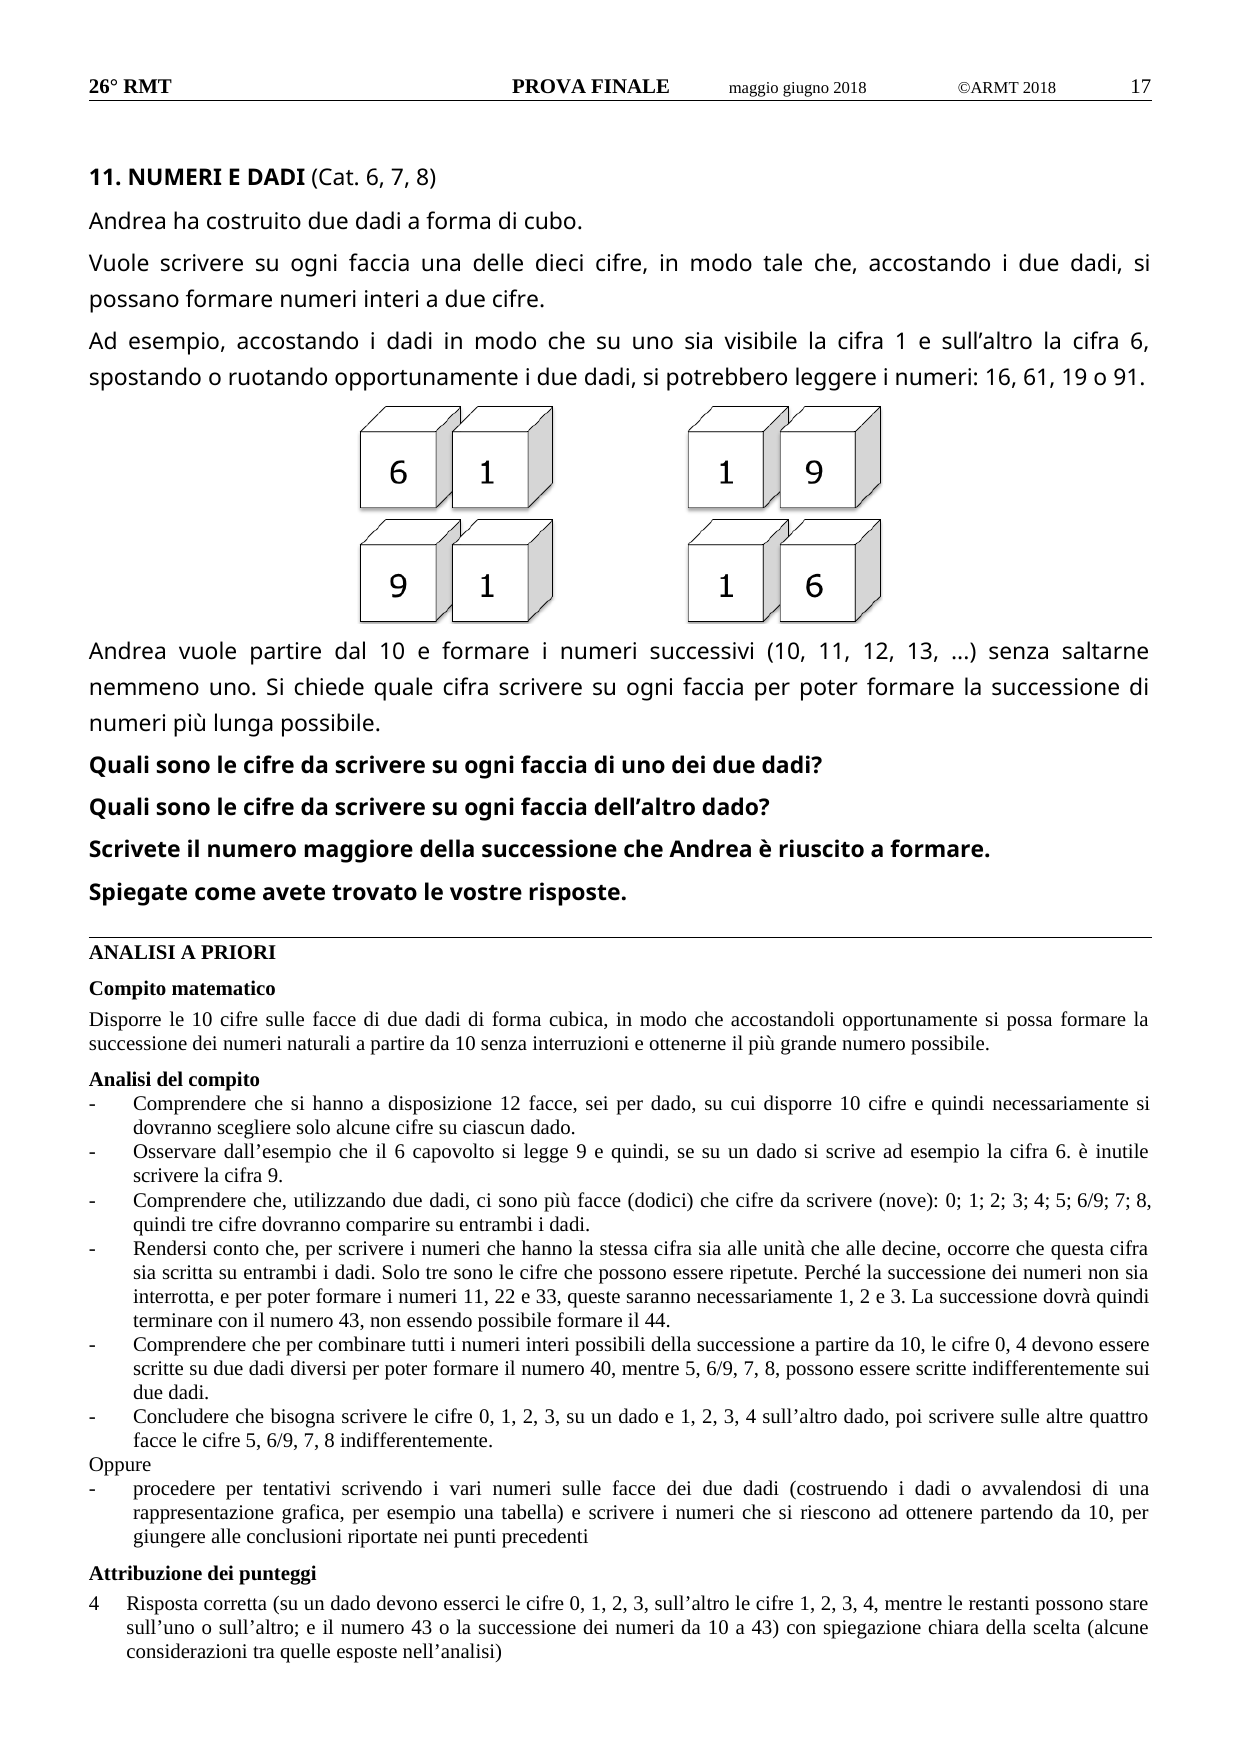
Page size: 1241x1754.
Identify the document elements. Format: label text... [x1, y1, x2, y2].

text - Osservare dall’esempio che il 6 capovolto si legge 9 e quindi, se su un dado si scrive ad esempio la cifra 6. è inutile scrivere la cifra 9. [89, 1139, 1152, 1187]
text - Comprendere che si hanno a disposizione 12 facce, sei per dado, su cui disporre 10 cifre e quindi necessariamente si dovranno scegliere solo alcune cifre su ciascun dado. [89, 1091, 1152, 1139]
text Oppure [89, 1452, 1152, 1476]
text Andrea ha costruito due dadi a forma di cubo. [89, 204, 1152, 236]
text Spiegate come avete trovato le vostre risposte. [89, 876, 1152, 907]
text Quali sono le cifre da scrivere su ogni faccia di uno dei due dadi? [89, 749, 1152, 780]
text Scrivete il numero maggiore della successione che Andrea è riuscito a formare. [89, 833, 1152, 865]
subtitle Compito matematico [89, 976, 1152, 1000]
text 4 Risposta corretta (su un dado devono esserci le cifre 0, 1, 2, 3, sull’altro le cifre 1, 2, 3, 4, mentre le restanti possono stare sull’uno o sull’altro; e il numero 43 o la successione dei numeri da 10 a 43) con spiegazione chiara della scelta (alcune considerazioni tra quelle esposte nell’analisi) [89, 1591, 1152, 1663]
text - Comprendere che per combinare tutti i numeri interi possibili della successione a partire da 10, le cifre 0, 4 devono essere scritte su due dadi diversi per poter formare il numero 40, mentre 5, 6/9, 7, 8, possono essere scritte indifferentemente sui due dadi. [89, 1332, 1152, 1404]
text Vuole scrivere su ogni faccia una delle dieci cifre, in modo tale che, accostando i due dadi, si possano formare numeri interi a due cifre. [89, 247, 1152, 314]
text - Concludere che bisogna scrivere le cifre 0, 1, 2, 3, su un dado e 1, 2, 3, 4 sull’altro dado, poi scrivere sulle altre quattro facce le cifre 5, 6/9, 7, 8 indifferentemente. [89, 1404, 1152, 1452]
text - Rendersi conto che, per scrivere i numeri che hanno la stessa cifra sia alle unità che alle decine, occorre che questa cifra sia scritta su entrambi i dadi. Solo tre sono le cifre che possono essere ripetute. Perché la successione dei numeri non sia interrotta, e per poter formare i numeri 11, 22 e 33, queste saranno necessariamente 1, 2 e 3. La successione dovrà quindi terminare con il numero 43, non essendo possibile formare il 44. [89, 1236, 1152, 1332]
text Disporre le 10 cifre sulle facce di due dadi di forma cubica, in modo che accostandoli opportunamente si possa formare la successione dei numeri naturali a partire da 10 senza interruzioni e ottenerne il più grande numero possibile. [89, 1007, 1152, 1055]
subtitle Attribuzione dei punteggi [89, 1561, 1152, 1585]
text 11. NUMERI E DADI (Cat. 6, 7, 8) [89, 161, 1152, 192]
text Andrea vuole partire dal 10 e formare i numeri successivi (10, 11, 12, 13, ...) senza saltarne nemmeno uno. Si chiede quale cifra scrivere su ogni faccia per poter formare la successione di numeri più lunga possibile. [89, 635, 1152, 738]
text Ad esempio, accostando i dadi in modo che su uno sia visibile la cifra 1 e sull’altro la cifra 6, spostando o ruotando opportunamente i due dadi, si potrebbero leggere i numeri: 16, 61, 19 o 91. [89, 325, 1152, 392]
subtitle Analisi del compito [89, 1067, 1152, 1091]
subtitle Analisi a priori [89, 938, 1152, 964]
text Quali sono le cifre da scrivere su ogni faccia dell’altro dado? [89, 791, 1152, 822]
text - procedere per tentativi scrivendo i vari numeri sulle facce dei due dadi (costruendo i dadi o avvalendosi di una rappresentazione grafica, per esempio una tabella) e scrivere i numeri che si riescono ad ottenere partendo da 10, per giungere alle conclusioni riportate nei punti precedenti [89, 1476, 1152, 1548]
text - Comprendere che, utilizzando due dadi, ci sono più facce (dodici) che cifre da scrivere (nove): 0; 1; 2; 3; 4; 5; 6/9; 7; 8, quindi tre cifre dovranno comparire su entrambi i dadi. [89, 1187, 1152, 1236]
picture [356, 403, 884, 624]
